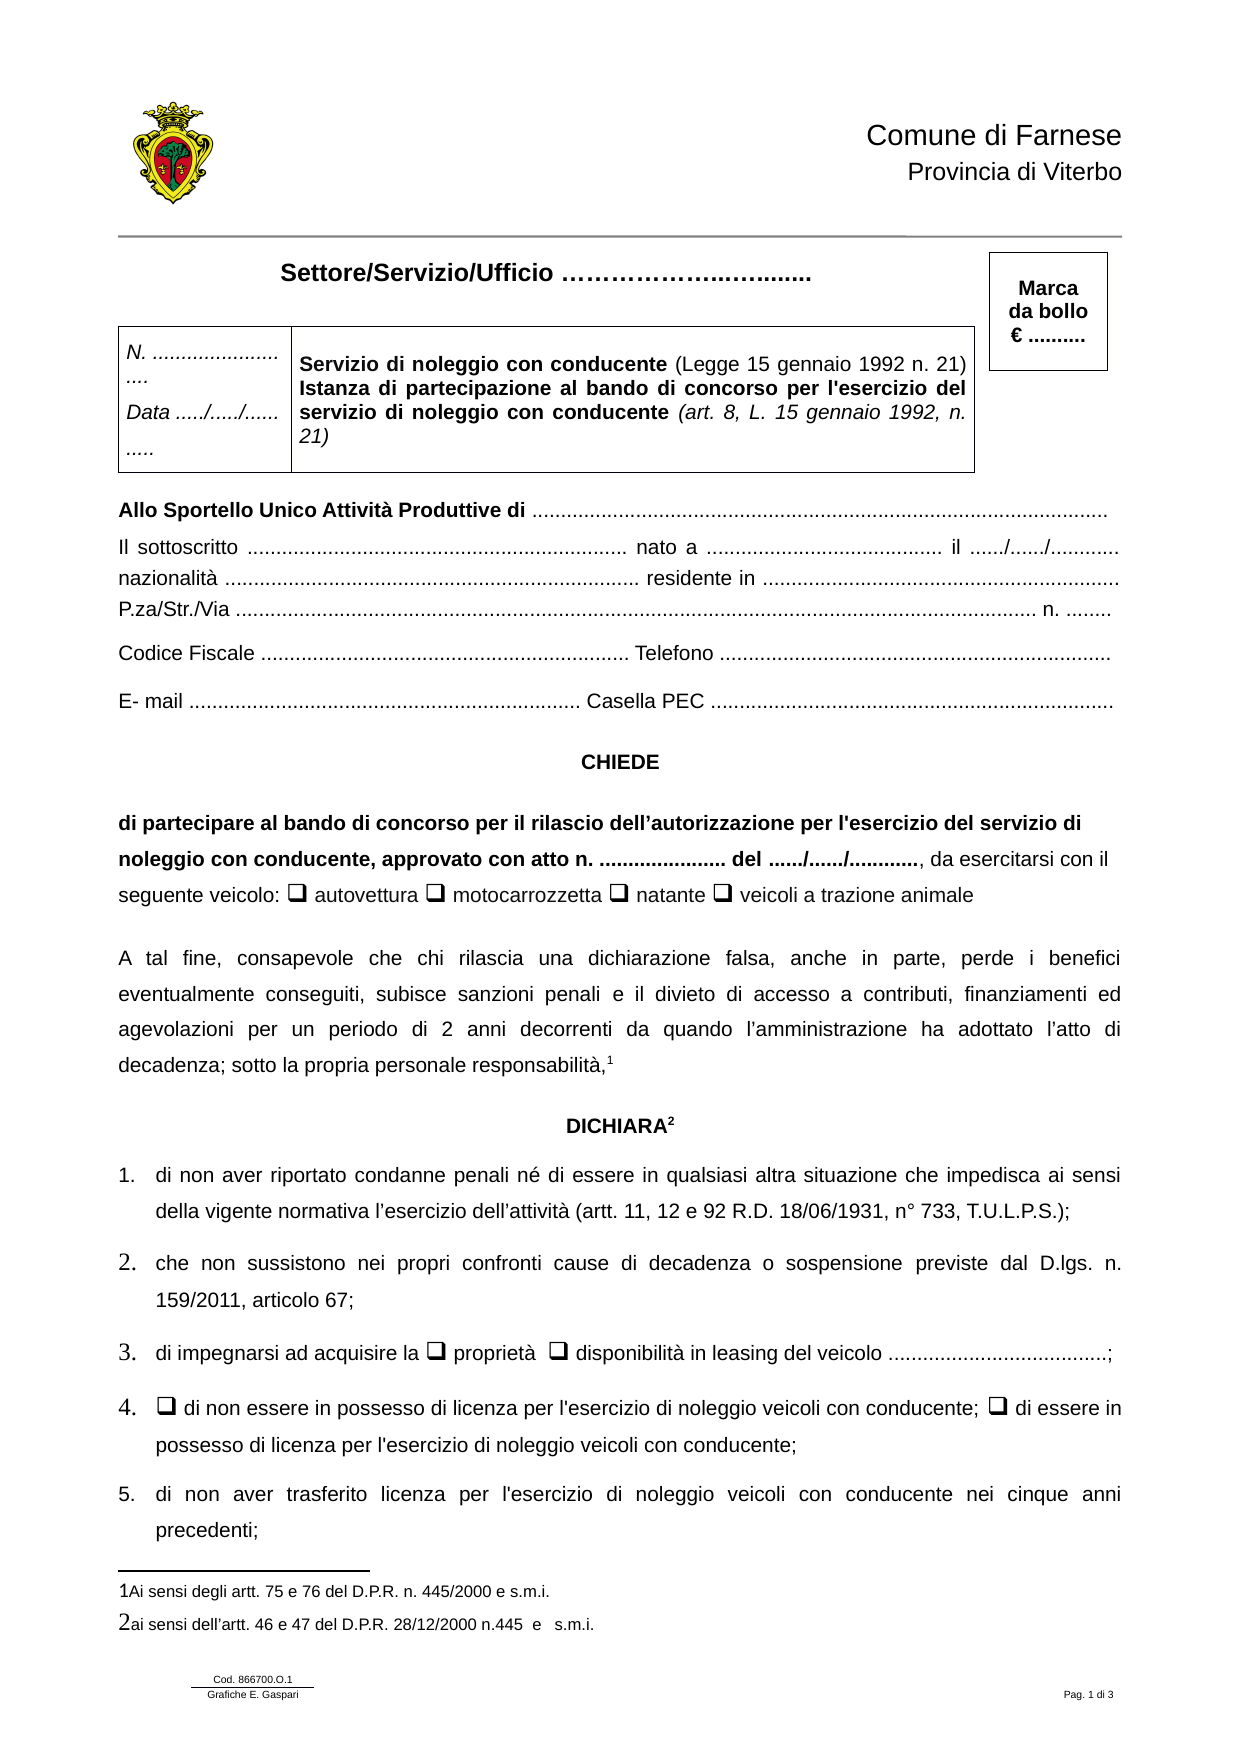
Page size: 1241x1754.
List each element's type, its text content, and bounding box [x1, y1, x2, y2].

list che non sussistono nei propri confronti cause di decadenza o sospensione previste dal D.lgs. n. 159/2011, articolo 67; [118, 1247, 1122, 1312]
list  di non essere in possesso di licenza per l'esercizio di noleggio veicoli con conducente;  di essere in possesso di licenza per l'esercizio di noleggio veicoli con conducente; [118, 1392, 1122, 1457]
text E- mail .................................................................... Casella PEC ...................................................................... [118, 689, 1122, 713]
table_header N. .......................... Data ...../...../........... [119, 327, 291, 472]
text Settore/Servizio/Ufficio ………………...…........ [118, 258, 989, 287]
list di impegnarsi ad acquisire la  proprietà  disponibilità in leasing del veicolo ......................................; [118, 1337, 1122, 1365]
text A tal fine, consapevole che chi rilascia una dichiarazione falsa, anche in parte, perde i benefici eventualmente conseguiti, subisce sanzioni penali e il divieto di accesso a contributi, finanziamenti ed agevolazioni per un periodo di 2 anni decorrenti da quando l’amministrazione ha adottato l’atto di decadenza; sotto la propria personale responsabilità, [118, 945, 1122, 1077]
table_header Servizio di noleggio con conducente (Legge 15 gennaio 1992 n. 21) Istanza di partecipazione al bando di concorso per l'esercizio del servizio di noleggio con conducente (art. 8, L. 15 gennaio 1992, n. 21) [292, 327, 974, 472]
subtitle di partecipare al bando di concorso per il rilascio dell’autorizzazione per l'esercizio del servizio di noleggio con conducente, approvato con atto n. ...................... del ....../....../............, da esercitarsi con il seguente veicolo:  autovettura  motocarrozzetta  natante  veicoli a trazione animale [118, 811, 1122, 908]
text Allo Sportello Unico Attività Produttive di .................................................................................................... [118, 498, 1122, 522]
list di non aver riportato condanne penali né di essere in qualsiasi altra situazione che impedisca ai sensi della vigente normativa l’esercizio dell’attività (artt. 11, 12 e 92 R.D. 18/06/1931, n° 733, T.U.L.P.S.); [118, 1163, 1122, 1223]
text Ai sensi degli artt. 75 e 76 del D.P.R. n. 445/2000 e s.m.i. [118, 1577, 1122, 1603]
text Codice Fiscale ................................................................ Telefono .................................................................... [118, 641, 1122, 665]
picture [122, 87, 224, 219]
list di non aver trasferito licenza per l'esercizio di noleggio veicoli con conducente nei cinque anni precedenti; [118, 1481, 1122, 1541]
text Il sottoscritto .................................................................. nato a ......................................... il ....../....../............ nazionalità ........................................................................ residente in .............................................................. P.za/Str./Via ........................................................................................................................................... n. ........ [118, 535, 1122, 621]
table_header Marca da bollo € .......... [990, 253, 1107, 370]
text Provincia di Viterbo [224, 157, 1122, 185]
text DICHIARA [118, 1114, 1122, 1138]
text Comune di Farnese [224, 118, 1122, 152]
subtitle CHIEDE [118, 750, 1122, 774]
text ai sensi dell’artt. 46 e 47 del D.P.R. 28/12/2000 n.445 e s.m.i. [118, 1607, 1122, 1636]
